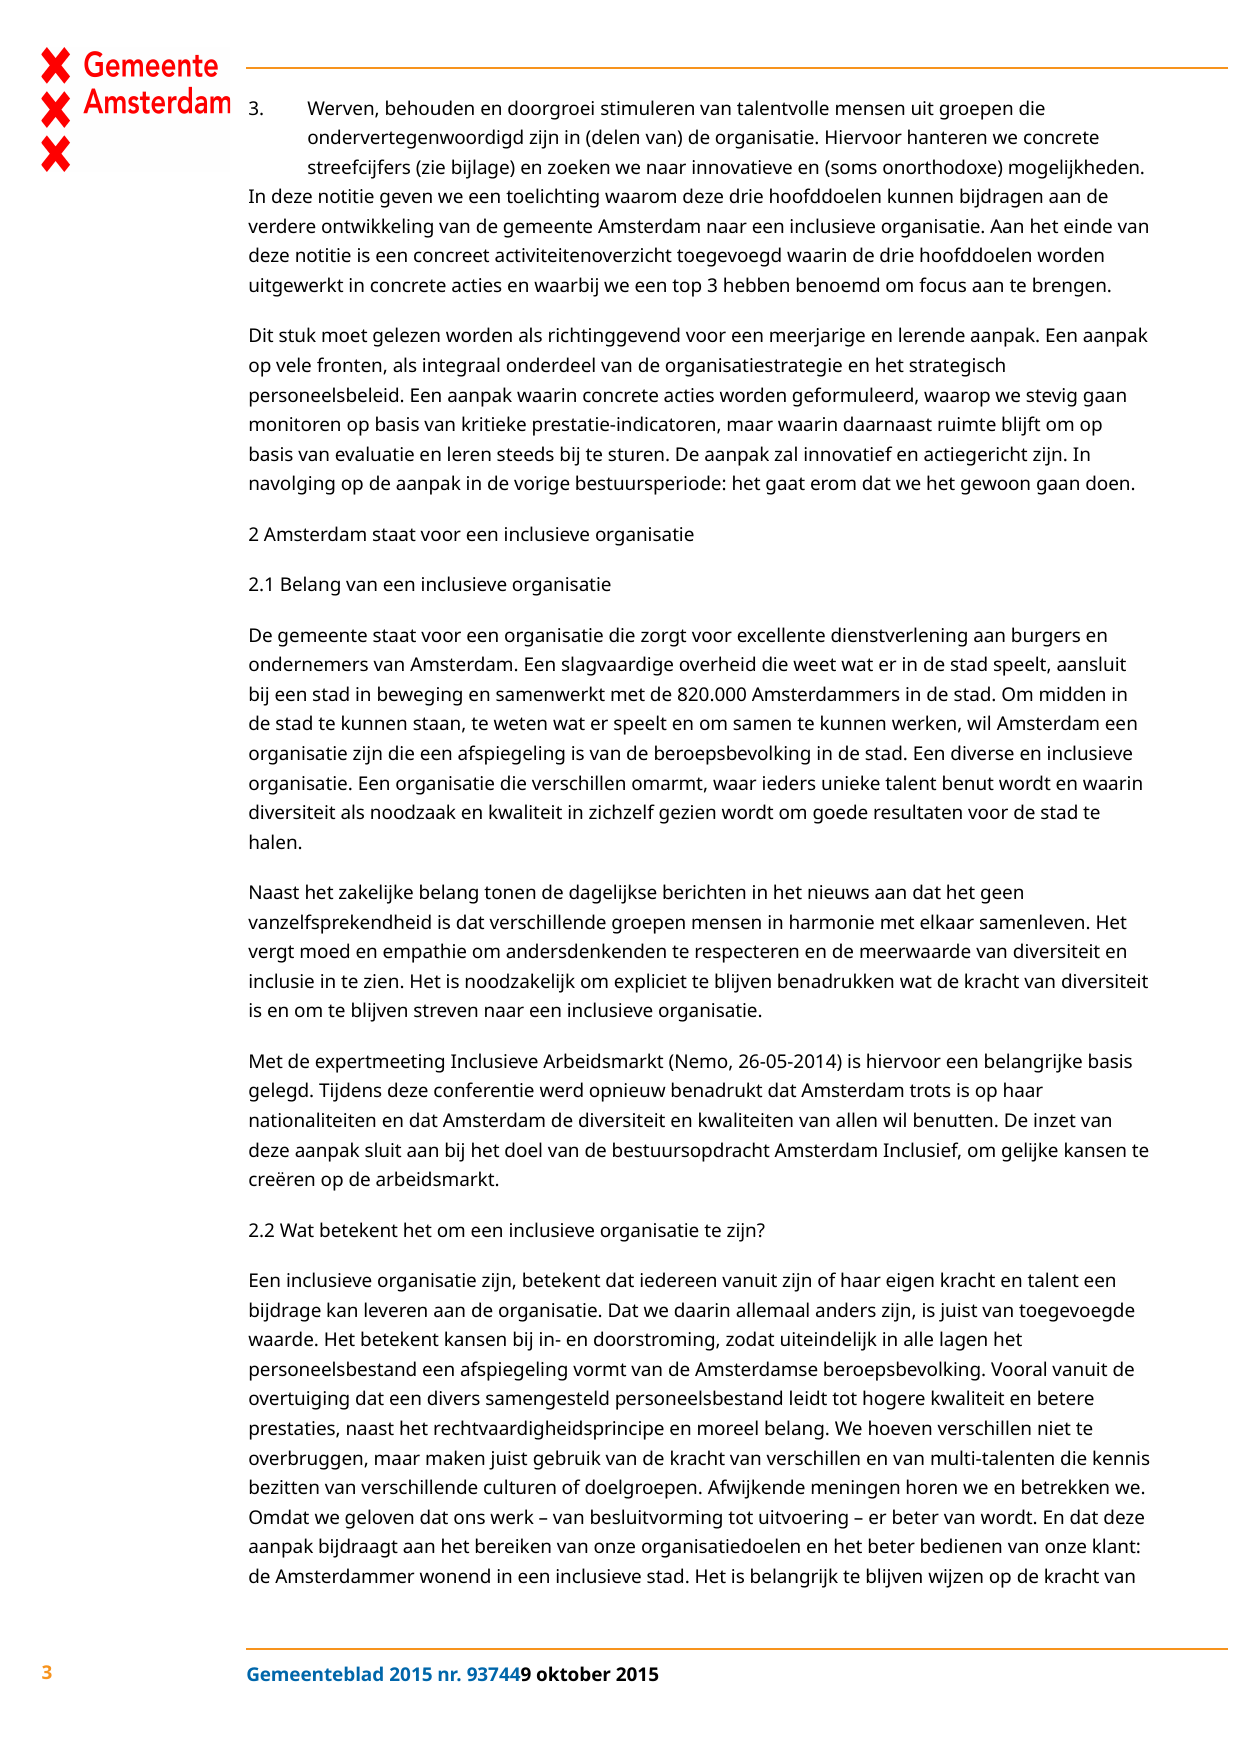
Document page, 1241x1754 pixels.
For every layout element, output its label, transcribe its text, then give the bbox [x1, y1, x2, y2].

list Werven, behouden en doorgroei stimuleren van talentvolle mensen uit groepen die ondervertegenwoordigd zijn in (delen van) de organisatie. Hiervoor hanteren we concrete streefcijfers (zie bijlage) en zoeken we naar innovatieve en (soms onorthodoxe) mogelijkheden. [248, 95, 1152, 180]
text 2.2 Wat betekent het om een inclusieve organisatie te zijn? [248, 1217, 1152, 1243]
text 2.1 Belang van een inclusieve organisatie [248, 571, 1152, 597]
text Een inclusieve organisatie zijn, betekent dat iedereen vanuit zijn of haar eigen kracht en talent een bijdrage kan leveren aan de organisatie. Dat we daarin allemaal anders zijn, is juist van toegevoegde waarde. Het betekent kansen bij in- en doorstroming, zodat uiteindelijk in alle lagen het personeelsbestand een afspiegeling vormt van de Amsterdamse beroepsbevolking. Vooral vanuit de overtuiging dat een divers samengesteld personeelsbestand leidt tot hogere kwaliteit en betere prestaties, naast het rechtvaardigheidsprincipe en moreel belang. We hoeven verschillen niet te overbruggen, maar maken juist gebruik van de kracht van verschillen en van multi-talenten die kennis bezitten van verschillende culturen of doelgroepen. Afwijkende meningen horen we en betrekken we. Omdat we geloven dat ons werk – van besluitvorming tot uitvoering – er beter van wordt. En dat deze aanpak bijdraagt aan het bereiken van onze organisatiedoelen en het beter bedienen van onze klant: de Amsterdammer wonend in een inclusieve stad. Het is belangrijk te blijven wijzen op de kracht van [248, 1267, 1152, 1589]
text 2 Amsterdam staat voor een inclusieve organisatie [248, 521, 1152, 547]
text Naast het zakelijke belang tonen de dagelijkse berichten in het nieuws aan dat het geen vanzelfsprekendheid is dat verschillende groepen mensen in harmonie met elkaar samenleven. Het vergt moed en empathie om andersdenkenden te respecteren en de meerwaarde van diversiteit en inclusie in te zien. Het is noodzakelijk om expliciet te blijven benadrukken wat de kracht van diversiteit is en om te blijven streven naar een inclusieve organisatie. [248, 879, 1152, 1023]
text Met de expertmeeting Inclusieve Arbeidsmarkt (Nemo, 26-05-2014) is hiervoor een belangrijke basis gelegd. Tijdens deze conferentie werd opnieuw benadrukt dat Amsterdam trots is op haar nationaliteiten en dat Amsterdam de diversiteit en kwaliteiten van allen wil benutten. De inzet van deze aanpak sluit aan bij het doel van de bestuursopdracht Amsterdam Inclusief, om gelijke kansen te creëren op de arbeidsmarkt. [248, 1048, 1152, 1192]
text In deze notitie geven we een toelichting waarom deze drie hoofddoelen kunnen bijdragen aan de verdere ontwikkeling van de gemeente Amsterdam naar een inclusieve organisatie. Aan het einde van deze notitie is een concreet activiteitenoverzicht toegevoegd waarin de drie hoofddoelen worden uitgewerkt in concrete acties en waarbij we een top 3 hebben benoemd om focus aan te brengen. [248, 183, 1152, 298]
text Dit stuk moet gelezen worden als richtinggevend voor een meerjarige en lerende aanpak. Een aanpak op vele fronten, als integraal onderdeel van de organisatiestrategie en het strategisch personeelsbeleid. Een aanpak waarin concrete acties worden geformuleerd, waarop we stevig gaan monitoren op basis van kritieke prestatie-indicatoren, maar waarin daarnaast ruimte blijft om op basis van evaluatie en leren steeds bij te sturen. De aanpak zal innovatief en actiegericht zijn. In navolging op de aanpak in de vorige bestuursperiode: het gaat erom dat we het gewoon gaan doen. [248, 323, 1152, 496]
text De gemeente staat voor een organisatie die zorgt voor excellente dienstverlening aan burgers en ondernemers van Amsterdam. Een slagvaardige overheid die weet wat er in de stad speelt, aansluit bij een stad in beweging en samenwerkt met de 820.000 Amsterdammers in de stad. Om midden in de stad te kunnen staan, te weten wat er speelt en om samen te kunnen werken, wil Amsterdam een organisatie zijn die een afspiegeling is van de beroepsbevolking in de stad. Een diverse en inclusieve organisatie. Een organisatie die verschillen omarmt, waar ieders unieke talent benut wordt en waarin diversiteit als noodzaak en kwaliteit in zichzelf gezien wordt om goede resultaten voor de stad te halen. [248, 622, 1152, 855]
picture [41, 47, 231, 172]
